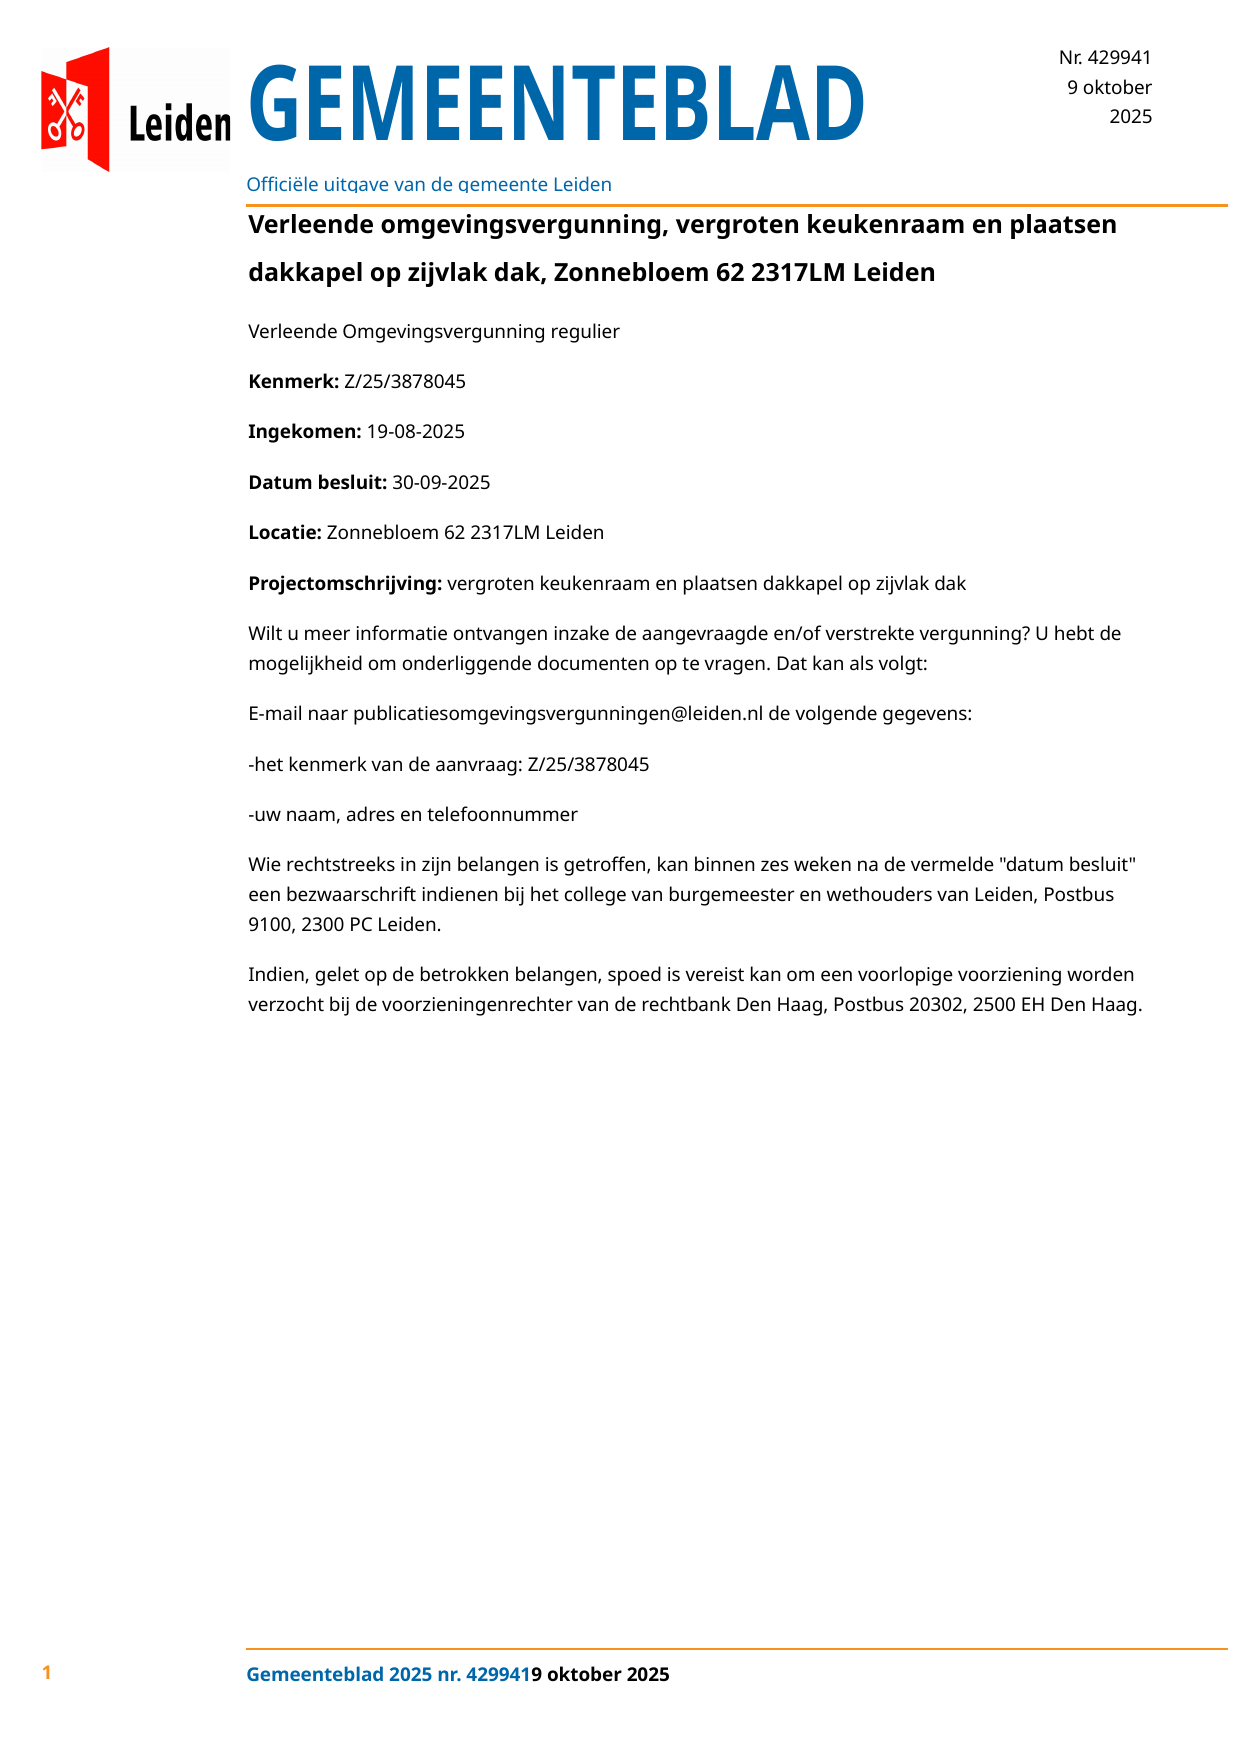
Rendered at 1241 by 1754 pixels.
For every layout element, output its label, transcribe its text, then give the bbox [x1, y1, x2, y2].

text -uw naam, adres en telefoonnummer [248, 801, 1152, 827]
text Ingekomen: 19-08-2025 [248, 419, 1152, 444]
text Verleende omgevingsvergunning, vergroten keukenraam en plaatsen dakkapel op zijvlak dak, Zonnebloem 62 2317LM Leiden [248, 207, 1152, 288]
text E-mail naar publicatiesomgevingsvergunningen@leiden.nl de volgende gegevens: [248, 700, 1152, 726]
text Kenmerk: Z/25/3878045 [248, 368, 1152, 394]
text Datum besluit: 30-09-2025 [248, 469, 1152, 495]
text -het kenmerk van de aanvraag: Z/25/3878045 [248, 751, 1152, 777]
text Verleende Omgevingsvergunning regulier [248, 318, 1152, 344]
picture [41, 47, 231, 172]
text Wilt u meer informatie ontvangen inzake de aangevraagde en/of verstrekte vergunning? U hebt de mogelijkheid om onderliggende documenten op te vragen. Dat kan als volgt: [248, 620, 1152, 676]
text Locatie: Zonnebloem 62 2317LM Leiden [248, 519, 1152, 545]
text Indien, gelet op de betrokken belangen, spoed is vereist kan om een voorlopige voorziening worden verzocht bij de voorzieningenrechter van de rechtbank Den Haag, Postbus 20302, 2500 EH Den Haag. [248, 961, 1152, 1017]
text Projectomschrijving: vergroten keukenraam en plaatsen dakkapel op zijvlak dak [248, 570, 1152, 596]
text Wie rechtstreeks in zijn belangen is getroffen, kan binnen zes weken na de vermelde "datum besluit" een bezwaarschrift indienen bij het college van burgemeester en wethouders van Leiden, Postbus 9100, 2300 PC Leiden. [248, 852, 1152, 937]
